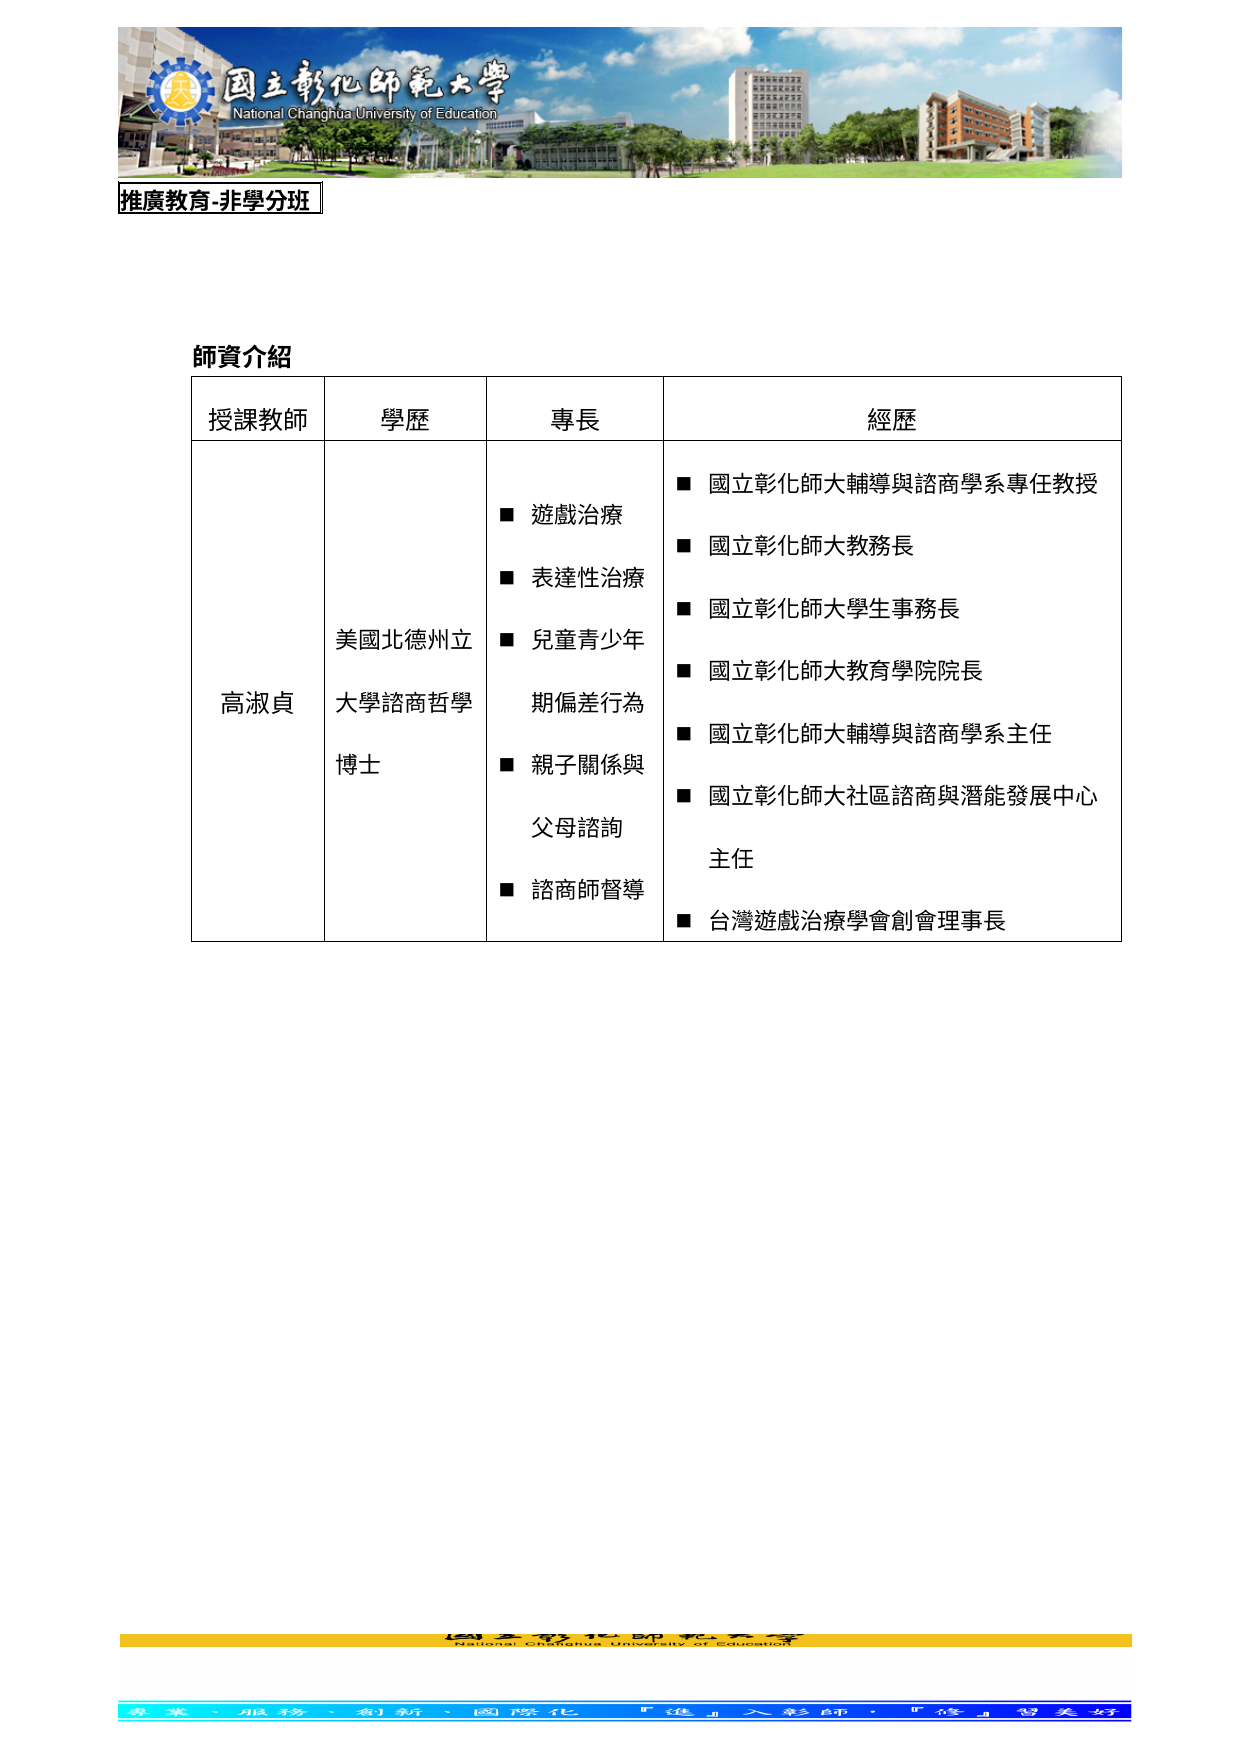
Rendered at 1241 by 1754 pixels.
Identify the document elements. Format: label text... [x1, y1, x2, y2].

table_cell 遊戲治療 表達性治療 兒童青少年期偏差行為 親子關係與父母諮詢 諮商師督導 [487, 441, 663, 941]
table_cell 國立彰化師大輔導與諮商學系專任教授 國立彰化師大教務長 國立彰化師大學生事務長 國立彰化師大教育學院院長 國立彰化師大輔導與諮商學系主任 國立彰化師大社區諮商與潛能發展中心主任 台灣遊戲治療學會創會理事長 [664, 441, 1121, 941]
table_cell 美國北德州立大學諮商哲學博士 [325, 441, 486, 941]
table_header 學歷 [325, 377, 486, 440]
table_header 專長 [487, 377, 663, 440]
table_cell 高淑貞 [192, 441, 324, 941]
table_header 授課教師 [192, 377, 324, 440]
text 師資介紹 [192, 314, 1122, 376]
table_header 經歷 [664, 377, 1121, 440]
